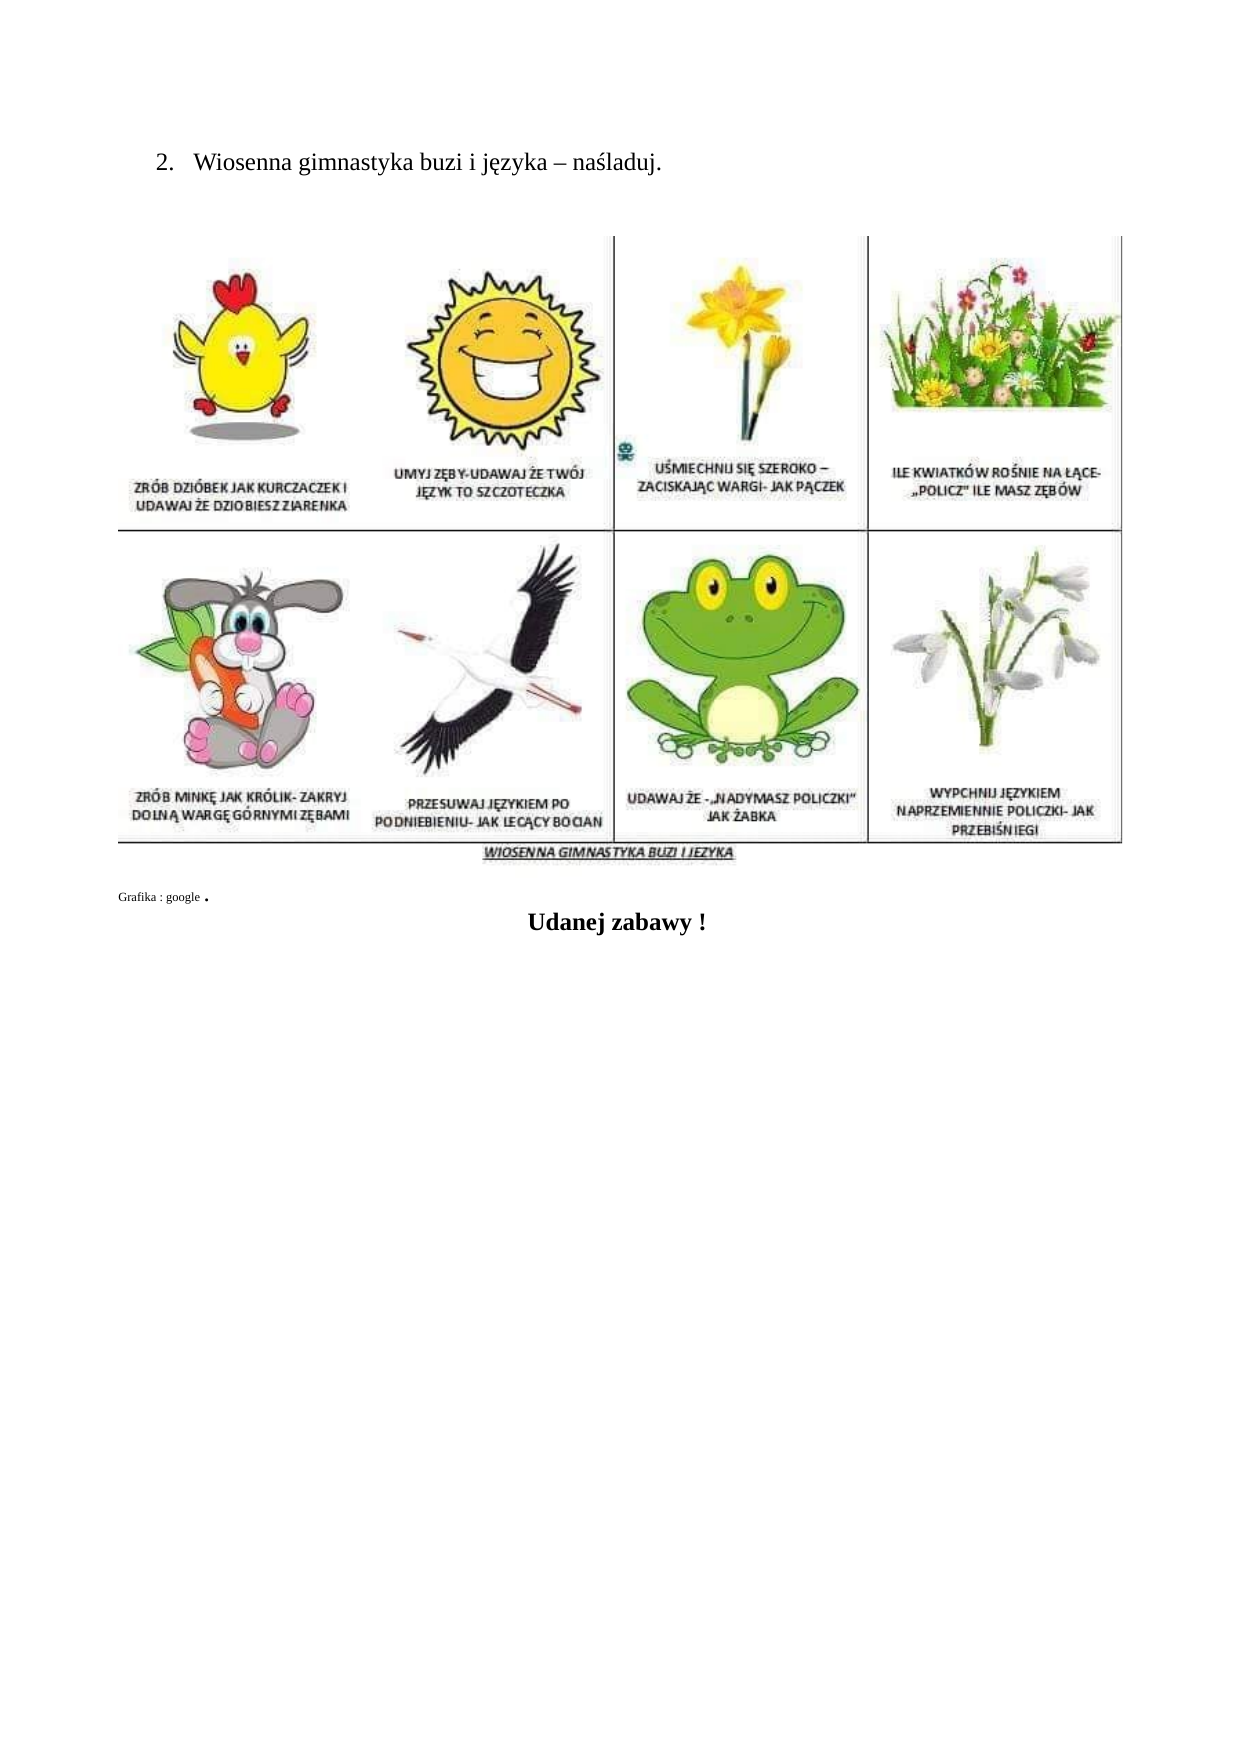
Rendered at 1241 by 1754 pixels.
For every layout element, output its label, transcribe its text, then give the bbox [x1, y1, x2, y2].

picture [118, 236, 1123, 878]
text Grafika : google . [118, 878, 1122, 907]
list Wiosenna gimnastyka buzi i języka – naśladuj. [156, 147, 1122, 176]
text Udanej zabawy ! [118, 907, 1122, 935]
